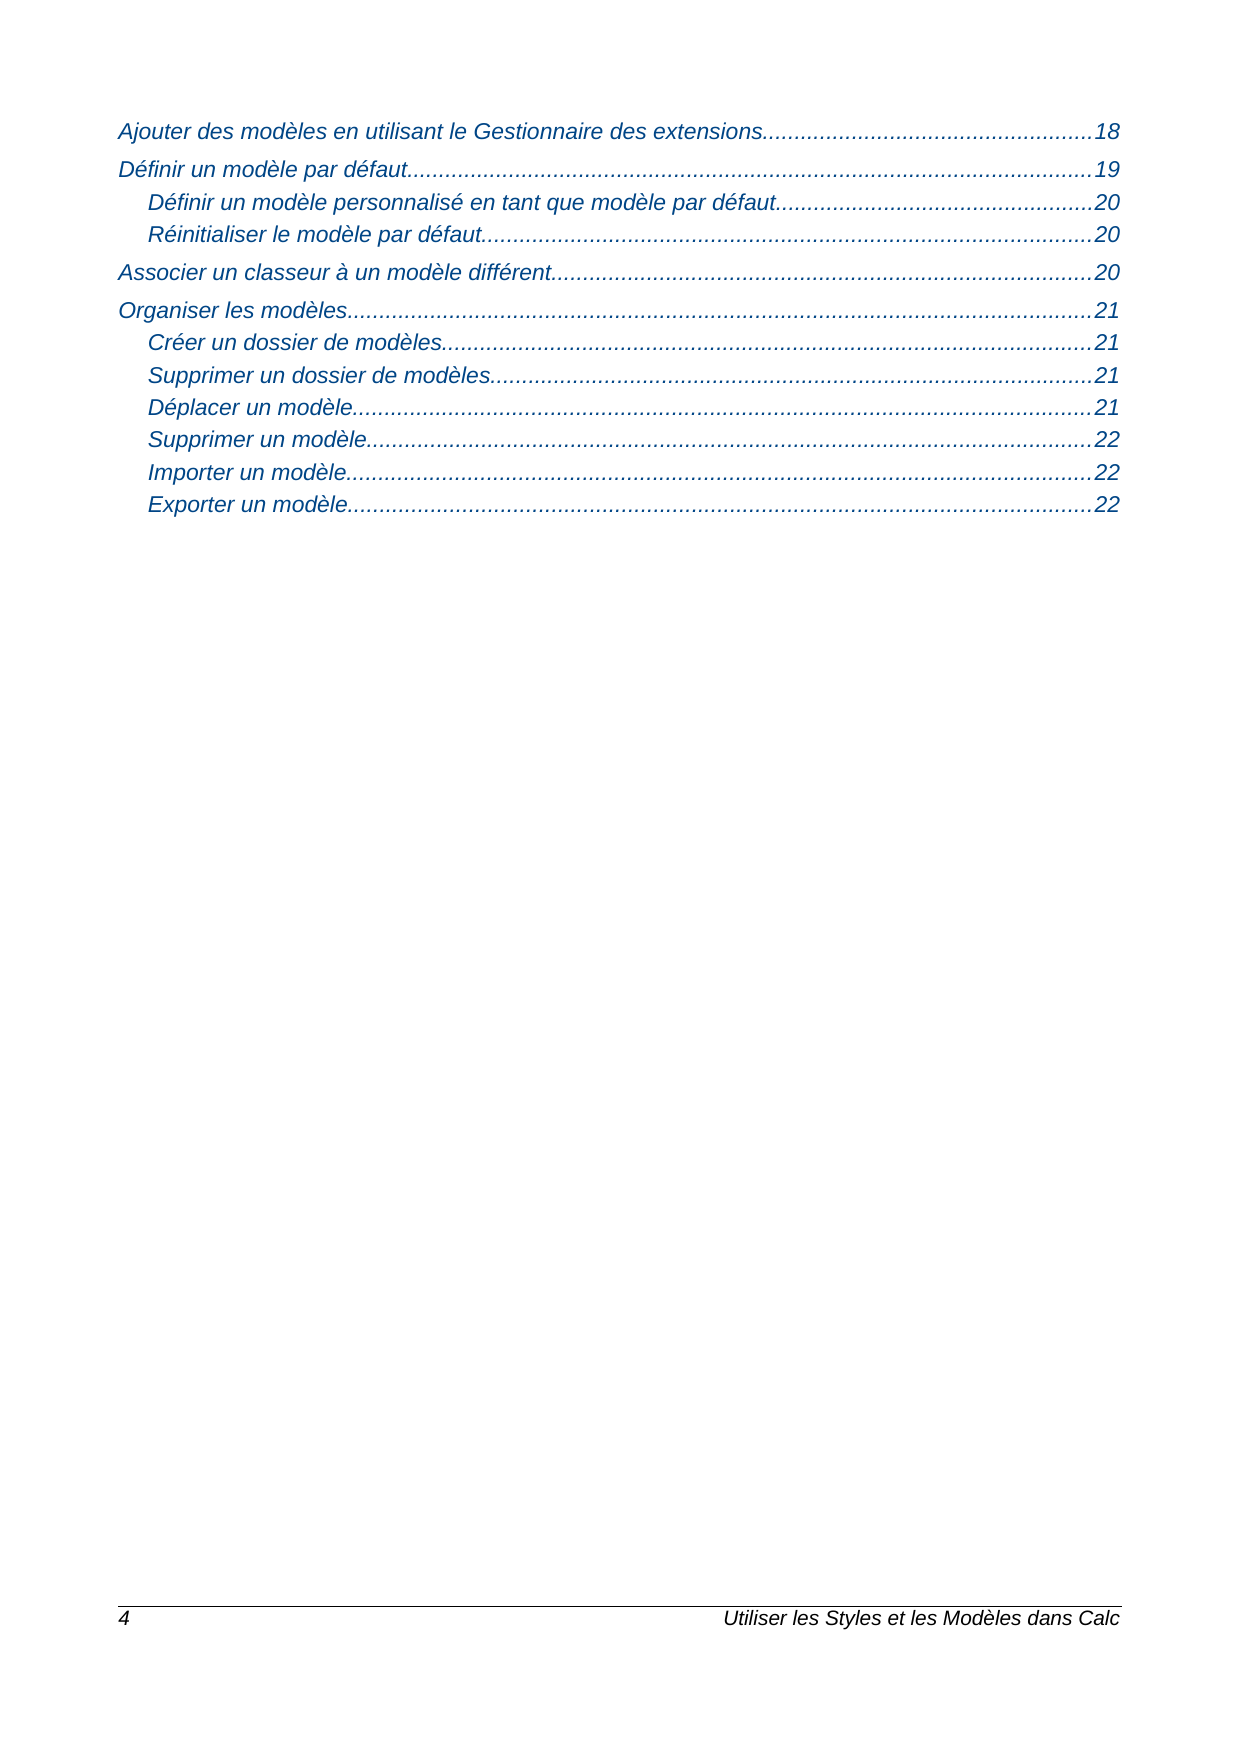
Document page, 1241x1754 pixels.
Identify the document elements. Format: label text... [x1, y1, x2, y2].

text Définir un modèle personnalisé en tant que modèle par défaut 20 [148, 188, 1122, 215]
text Créer un dossier de modèles 21 [148, 329, 1122, 356]
text Supprimer un modèle 22 [148, 426, 1122, 453]
text Importer un modèle 22 [148, 458, 1122, 485]
text Exporter un modèle 22 [148, 491, 1122, 517]
text Réinitialiser le modèle par défaut 20 [148, 221, 1122, 247]
text Déplacer un modèle 21 [148, 394, 1122, 420]
text Ajouter des modèles en utilisant le Gestionnaire des extensions 18 [118, 118, 1122, 144]
text Définir un modèle par défaut 19 [118, 156, 1122, 183]
text Supprimer un dossier de modèles 21 [148, 362, 1122, 388]
text Organiser les modèles 21 [118, 297, 1122, 323]
text Associer un classeur à un modèle différent 20 [118, 259, 1122, 285]
